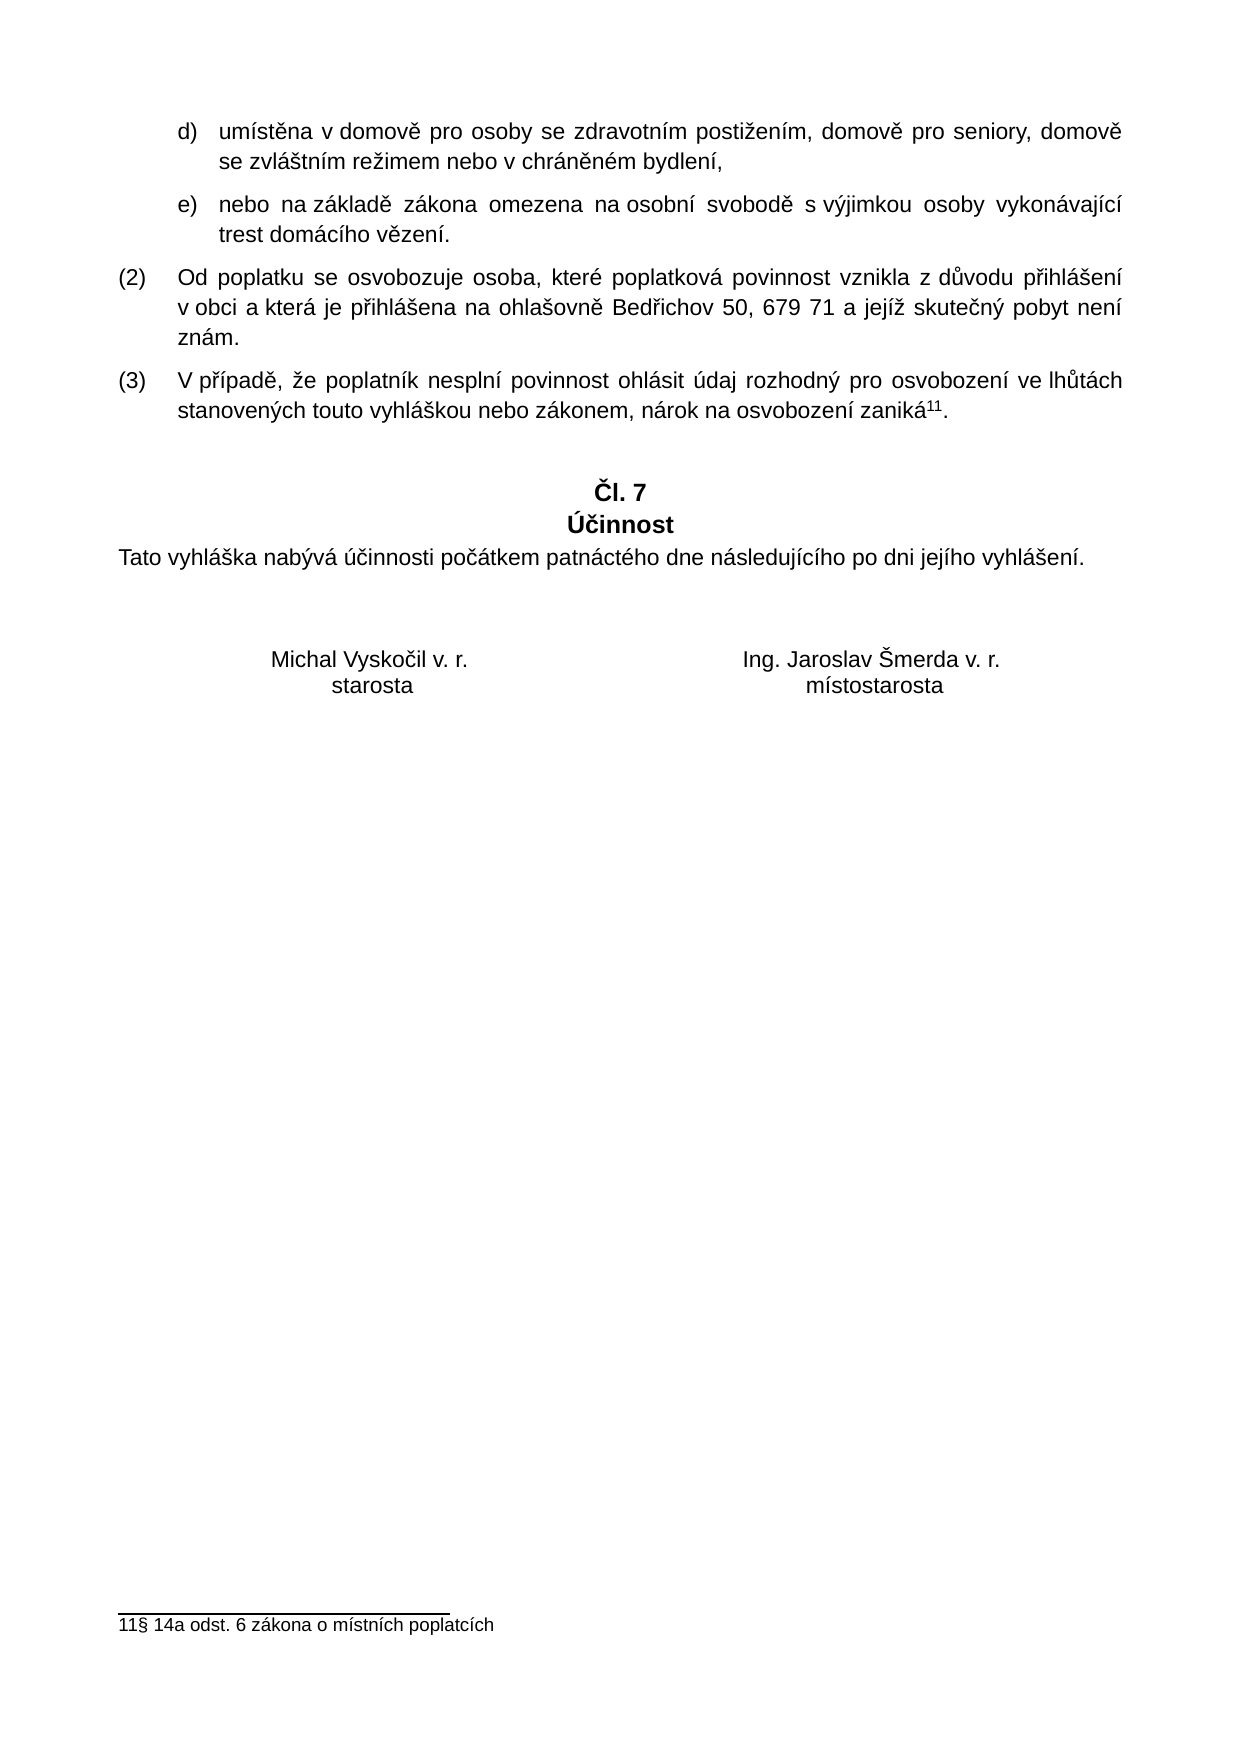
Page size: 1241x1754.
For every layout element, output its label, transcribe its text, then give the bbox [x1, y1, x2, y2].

table_header Michal Vyskočil v. r. starosta [118, 586, 620, 704]
table_cell [620, 704, 1122, 822]
list V případě, že poplatník nesplní povinnost ohlásit údaj rozhodný pro osvobození ve lhůtách stanovených touto vyhláškou nebo zákonem, nárok na osvobození zaniká. [118, 367, 1122, 424]
text Tato vyhláška nabývá účinnosti počátkem patnáctého dne následujícího po dni jejího vyhlášení. [118, 543, 1122, 570]
table_cell [118, 704, 620, 822]
list umístěna v domově pro osoby se zdravotním postižením, domově pro seniory, domově se zvláštním režimem nebo v chráněném bydlení, [177, 118, 1122, 175]
table_header Ing. Jaroslav Šmerda v. r. místostarosta [620, 586, 1122, 704]
list nebo na základě zákona omezena na osobní svobodě s výjimkou osoby vykonávající trest domácího vězení. [177, 191, 1122, 248]
list § 14a odst. 6 zákona o místních poplatcích [118, 1614, 1122, 1635]
subtitle Čl. 7 Účinnost [118, 477, 1122, 539]
list Od poplatku se osvobozuje osoba, které poplatková povinnost vznikla z důvodu přihlášení v obci a která je přihlášena na ohlašovně Bedřichov 50, 679 71 a jejíž skutečný pobyt není znám. [118, 264, 1122, 351]
